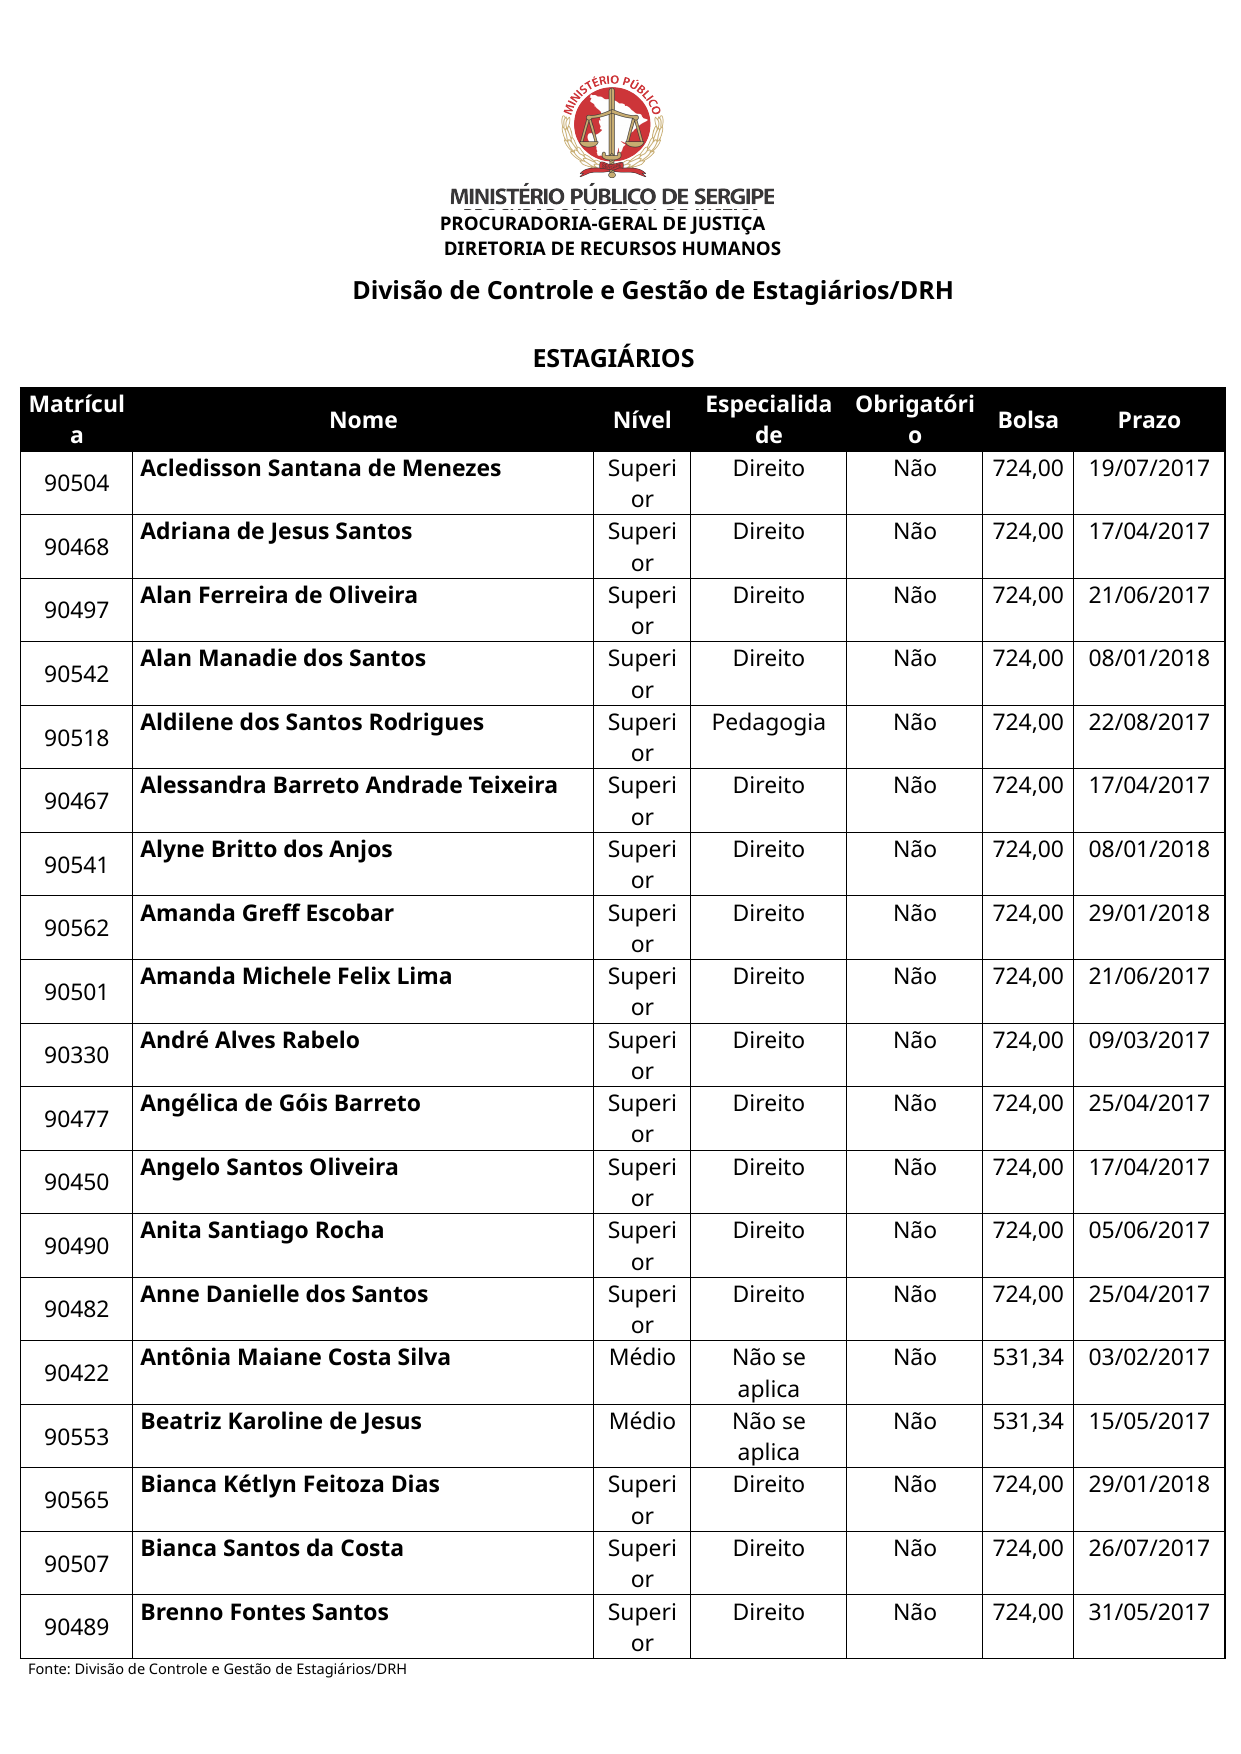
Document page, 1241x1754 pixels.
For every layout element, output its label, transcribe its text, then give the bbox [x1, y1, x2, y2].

picture [450, 75, 774, 210]
table_cell 90562 [21, 896, 132, 959]
table_cell 90565 [21, 1468, 132, 1531]
table_cell 90468 [21, 515, 132, 578]
table_cell Superior [594, 896, 690, 959]
table_cell Adriana de Jesus Santos [133, 515, 593, 578]
table_cell 29/01/2018 [1074, 896, 1224, 959]
table_cell Não [847, 706, 982, 768]
table_cell Alan Ferreira de Oliveira [133, 579, 593, 641]
table_cell Direito [691, 1595, 846, 1658]
table_cell Alyne Britto dos Anjos [133, 833, 593, 895]
table_cell Alan Manadie dos Santos [133, 642, 593, 705]
table_cell 90422 [21, 1341, 132, 1404]
table_cell Não se aplica [691, 1341, 846, 1404]
table_cell Não [847, 833, 982, 895]
table_cell 08/01/2018 [1074, 833, 1224, 895]
table_cell Superior [594, 452, 690, 514]
table_cell Antônia Maiane Costa Silva [133, 1341, 593, 1404]
table_cell Não [847, 1595, 982, 1658]
table_cell Superior [594, 579, 690, 641]
table_cell Superior [594, 515, 690, 578]
table_cell 25/04/2017 [1074, 1087, 1224, 1149]
table_cell 724,00 [983, 1024, 1073, 1086]
table_cell Superior [594, 1214, 690, 1277]
table_cell Pedagogia [691, 706, 846, 768]
table_cell Direito [691, 1468, 846, 1531]
table_cell Não [847, 1151, 982, 1213]
table_cell Acledisson Santana de Menezes [133, 452, 593, 514]
table_cell Não [847, 1024, 982, 1086]
table_cell 03/02/2017 [1074, 1341, 1224, 1404]
table_cell Médio [594, 1405, 690, 1467]
table_cell Direito [691, 1532, 846, 1594]
table_cell Anne Danielle dos Santos [133, 1278, 593, 1340]
table_cell 90477 [21, 1087, 132, 1149]
table_cell 90482 [21, 1278, 132, 1340]
table_cell Superior [594, 642, 690, 705]
table_cell 31/05/2017 [1074, 1595, 1224, 1658]
table_cell Superior [594, 1151, 690, 1213]
table_cell 90541 [21, 833, 132, 895]
table_cell 724,00 [983, 1468, 1073, 1531]
table_cell Direito [691, 1214, 846, 1277]
table_cell Não [847, 452, 982, 514]
table_cell Não [847, 1468, 982, 1531]
table_cell Médio [594, 1341, 690, 1404]
table_cell 724,00 [983, 579, 1073, 641]
table_cell Não [847, 1087, 982, 1149]
table_cell Direito [691, 960, 846, 1022]
table_cell 09/03/2017 [1074, 1024, 1224, 1086]
table_cell 90504 [21, 452, 132, 514]
table_cell Não [847, 896, 982, 959]
table_cell 724,00 [983, 1087, 1073, 1149]
table_cell 724,00 [983, 833, 1073, 895]
table_cell André Alves Rabelo [133, 1024, 593, 1086]
table_cell 15/05/2017 [1074, 1405, 1224, 1467]
table_cell Alessandra Barreto Andrade Teixeira [133, 769, 593, 832]
table_cell 724,00 [983, 642, 1073, 705]
table_cell 724,00 [983, 515, 1073, 578]
table_header Prazo [1074, 388, 1224, 451]
table_cell 724,00 [983, 1151, 1073, 1213]
table_cell Não [847, 515, 982, 578]
table_cell 724,00 [983, 896, 1073, 959]
table_cell Não [847, 769, 982, 832]
table_cell Superior [594, 1278, 690, 1340]
table_cell 90330 [21, 1024, 132, 1086]
table_header Especialidade [691, 388, 846, 451]
table_cell Direito [691, 1087, 846, 1149]
table_cell 22/08/2017 [1074, 706, 1224, 768]
table_header Nome [133, 388, 593, 451]
table_cell 08/01/2018 [1074, 642, 1224, 705]
table_cell 724,00 [983, 1595, 1073, 1658]
table_cell Bianca Santos da Costa [133, 1532, 593, 1594]
table_cell Direito [691, 769, 846, 832]
table_cell Não [847, 579, 982, 641]
table_cell Angélica de Góis Barreto [133, 1087, 593, 1149]
table_cell 724,00 [983, 769, 1073, 832]
table_cell 25/04/2017 [1074, 1278, 1224, 1340]
table_cell 724,00 [983, 706, 1073, 768]
text Divisão de Controle e Gestão de Estagiários/DRH [112, 273, 1194, 307]
table_cell Direito [691, 833, 846, 895]
table_cell Direito [691, 1151, 846, 1213]
table_cell 90467 [21, 769, 132, 832]
table_cell 531,34 [983, 1405, 1073, 1467]
table_cell 724,00 [983, 1214, 1073, 1277]
table_cell Brenno Fontes Santos [133, 1595, 593, 1658]
table_cell 05/06/2017 [1074, 1214, 1224, 1277]
table_cell Amanda Greff Escobar [133, 896, 593, 959]
table_cell Não [847, 1214, 982, 1277]
table_cell Direito [691, 452, 846, 514]
table_cell 90489 [21, 1595, 132, 1658]
table_cell Superior [594, 1468, 690, 1531]
table_cell Beatriz Karoline de Jesus [133, 1405, 593, 1467]
table_cell Direito [691, 896, 846, 959]
table_cell Superior [594, 1087, 690, 1149]
table_cell 724,00 [983, 1532, 1073, 1594]
table_cell Direito [691, 1024, 846, 1086]
table_cell Não [847, 1532, 982, 1594]
table_cell Amanda Michele Felix Lima [133, 960, 593, 1022]
table_cell Bianca Kétlyn Feitoza Dias [133, 1468, 593, 1531]
table_cell 90542 [21, 642, 132, 705]
table_cell 724,00 [983, 452, 1073, 514]
table_cell Superior [594, 1532, 690, 1594]
table_header Bolsa [983, 388, 1073, 451]
table_cell Superior [594, 769, 690, 832]
table_header Obrigatório [847, 388, 982, 451]
table_cell 17/04/2017 [1074, 515, 1224, 578]
table_cell Superior [594, 1595, 690, 1658]
table_cell 724,00 [983, 960, 1073, 1022]
table_cell 90507 [21, 1532, 132, 1594]
table_cell Superior [594, 706, 690, 768]
table_cell Direito [691, 642, 846, 705]
table_cell 531,34 [983, 1341, 1073, 1404]
table_cell 21/06/2017 [1074, 960, 1224, 1022]
table_cell 29/01/2018 [1074, 1468, 1224, 1531]
table_cell 90497 [21, 579, 132, 641]
table_cell 724,00 [983, 1278, 1073, 1340]
table_cell 90450 [21, 1151, 132, 1213]
table_header Nível [594, 388, 690, 451]
table_cell Angelo Santos Oliveira [133, 1151, 593, 1213]
table_cell Não [847, 960, 982, 1022]
table_cell Não [847, 1405, 982, 1467]
table_cell 21/06/2017 [1074, 579, 1224, 641]
table_cell Anita Santiago Rocha [133, 1214, 593, 1277]
table_cell 17/04/2017 [1074, 1151, 1224, 1213]
table_cell Não [847, 1278, 982, 1340]
table_cell Superior [594, 1024, 690, 1086]
table_cell Superior [594, 833, 690, 895]
table_cell 90490 [21, 1214, 132, 1277]
table_cell Direito [691, 515, 846, 578]
table_cell 17/04/2017 [1074, 769, 1224, 832]
table_cell Não se aplica [691, 1405, 846, 1467]
table_cell Direito [691, 1278, 846, 1340]
table_cell Não [847, 1341, 982, 1404]
table_cell Direito [691, 579, 846, 641]
table_cell Não [847, 642, 982, 705]
table_cell 19/07/2017 [1074, 452, 1224, 514]
table_cell Aldilene dos Santos Rodrigues [133, 706, 593, 768]
table_cell 90518 [21, 706, 132, 768]
table_cell Superior [594, 960, 690, 1022]
table_cell 90553 [21, 1405, 132, 1467]
table_cell 26/07/2017 [1074, 1532, 1224, 1594]
table_cell 90501 [21, 960, 132, 1022]
table_header Matrícula [21, 388, 132, 451]
text ESTAGIÁRIOS [32, 341, 1194, 375]
